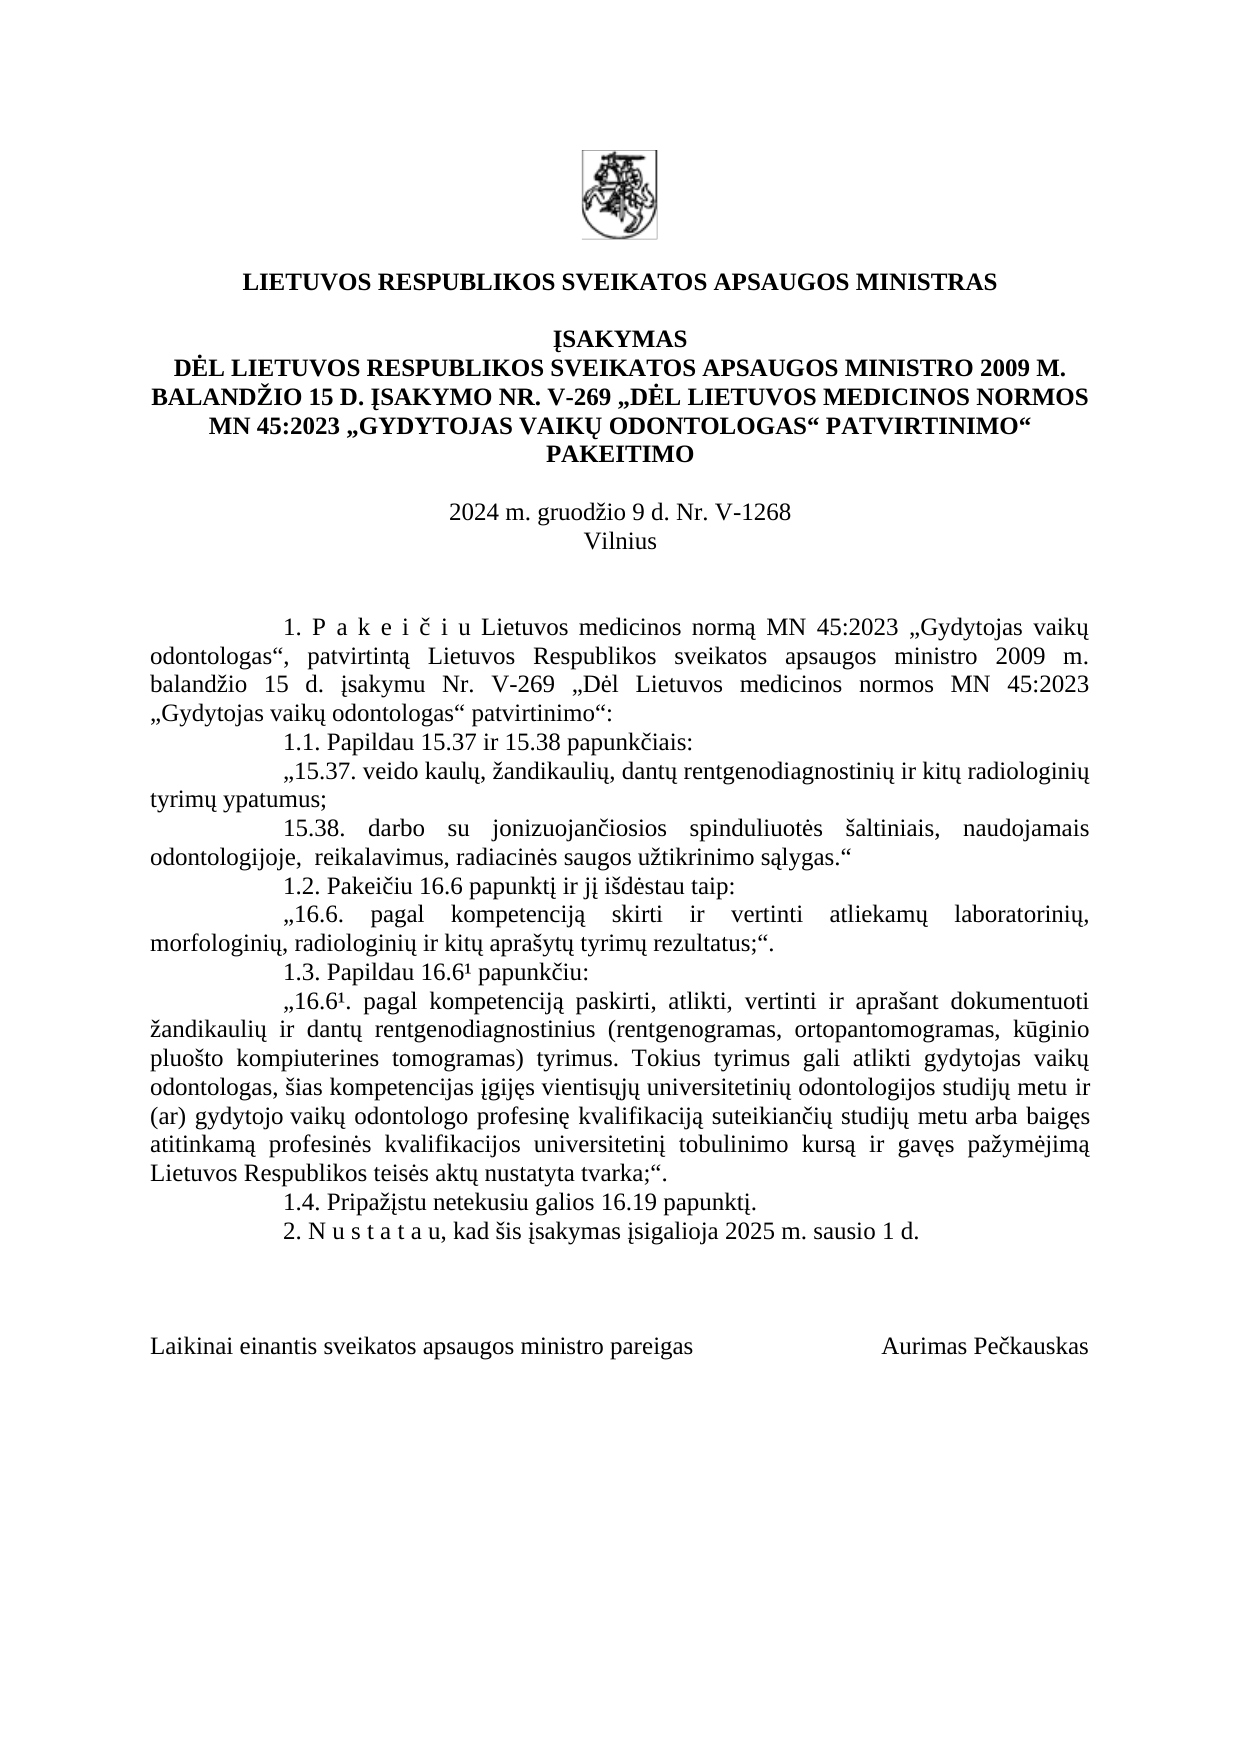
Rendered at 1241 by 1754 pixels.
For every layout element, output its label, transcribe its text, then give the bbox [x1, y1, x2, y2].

text 1.3. Papildau 16.6¹ papunkčiu: [150, 957, 1090, 986]
text DĖL LIETUVOS RESPUBLIKOS SVEIKATOS APSAUGOS MINISTRO 2009 M. BALANDŽIO 15 D. ĮSAKYMO NR. V-269 „DĖL LIETUVOS MEDICINOS NORMOS MN 45:2023 „GYDYTOJAS VAIKŲ ODONTOLOGAS“ PATVIRTINIMO“ PAKEITIMO [150, 353, 1090, 468]
text 1.2. Pakeičiu 16.6 papunktį ir jį išdėstau taip: [150, 871, 1090, 899]
text ĮSAKYMAS [150, 324, 1090, 353]
text 15.38. darbo su jonizuojančiosios spinduliuotės šaltiniais, naudojamais odontologijoje, reikalavimus, radiacinės saugos užtikrinimo sąlygas.“ [150, 813, 1090, 871]
text 1. P a k e i č i u Lietuvos medicinos normą MN 45:2023 „Gydytojas vaikų odontologas“, patvirtintą Lietuvos Respublikos sveikatos apsaugos ministro 2009 m. balandžio 15 d. įsakymu Nr. V-269 „Dėl Lietuvos medicinos normos MN 45:2023 „Gydytojas vaikų odontologas“ patvirtinimo“: [150, 612, 1090, 727]
text Laikinai einantis sveikatos apsaugos ministro pareigas Aurimas Pečkauskas [150, 1331, 1090, 1359]
text 2. N u s t a t a u, kad šis įsakymas įsigalioja 2025 m. sausio 1 d. [150, 1216, 1090, 1244]
text „16.6¹. pagal kompetenciją paskirti, atlikti, vertinti ir aprašant dokumentuoti žandikaulių ir dantų rentgenodiagnostinius (rentgenogramas, ortopantomogramas, kūginio pluošto kompiuterines tomogramas) tyrimus. Tokius tyrimus gali atlikti gydytojas vaikų odontologas, šias kompetencijas įgijęs vientisųjų universitetinių odontologijos studijų metu ir (ar) gydytojo vaikų odontologo profesinę kvalifikaciją suteikiančių studijų metu arba baigęs atitinkamą profesinės kvalifikacijos universitetinį tobulinimo kursą ir gavęs pažymėjimą Lietuvos Respublikos teisės aktų nustatyta tvarka;“. [150, 986, 1090, 1187]
text Vilnius [150, 526, 1090, 554]
text LIETUVOS RESPUBLIKOS SVEIKATOS APSAUGOS MINISTRAS [150, 267, 1090, 296]
text „15.37. veido kaulų, žandikaulių, dantų rentgenodiagnostinių ir kitų radiologinių tyrimų ypatumus; [150, 756, 1090, 813]
text 2024 m. gruodžio 9 d. Nr. V-1268 [150, 497, 1090, 526]
text 1.1. Papildau 15.37 ir 15.38 papunkčiais: [150, 727, 1090, 756]
text 1.4. Pripažįstu netekusiu galios 16.19 papunktį. [150, 1187, 1090, 1216]
text „16.6. pagal kompetenciją skirti ir vertinti atliekamų laboratorinių, morfologinių, radiologinių ir kitų aprašytų tyrimų rezultatus;“. [150, 899, 1090, 957]
